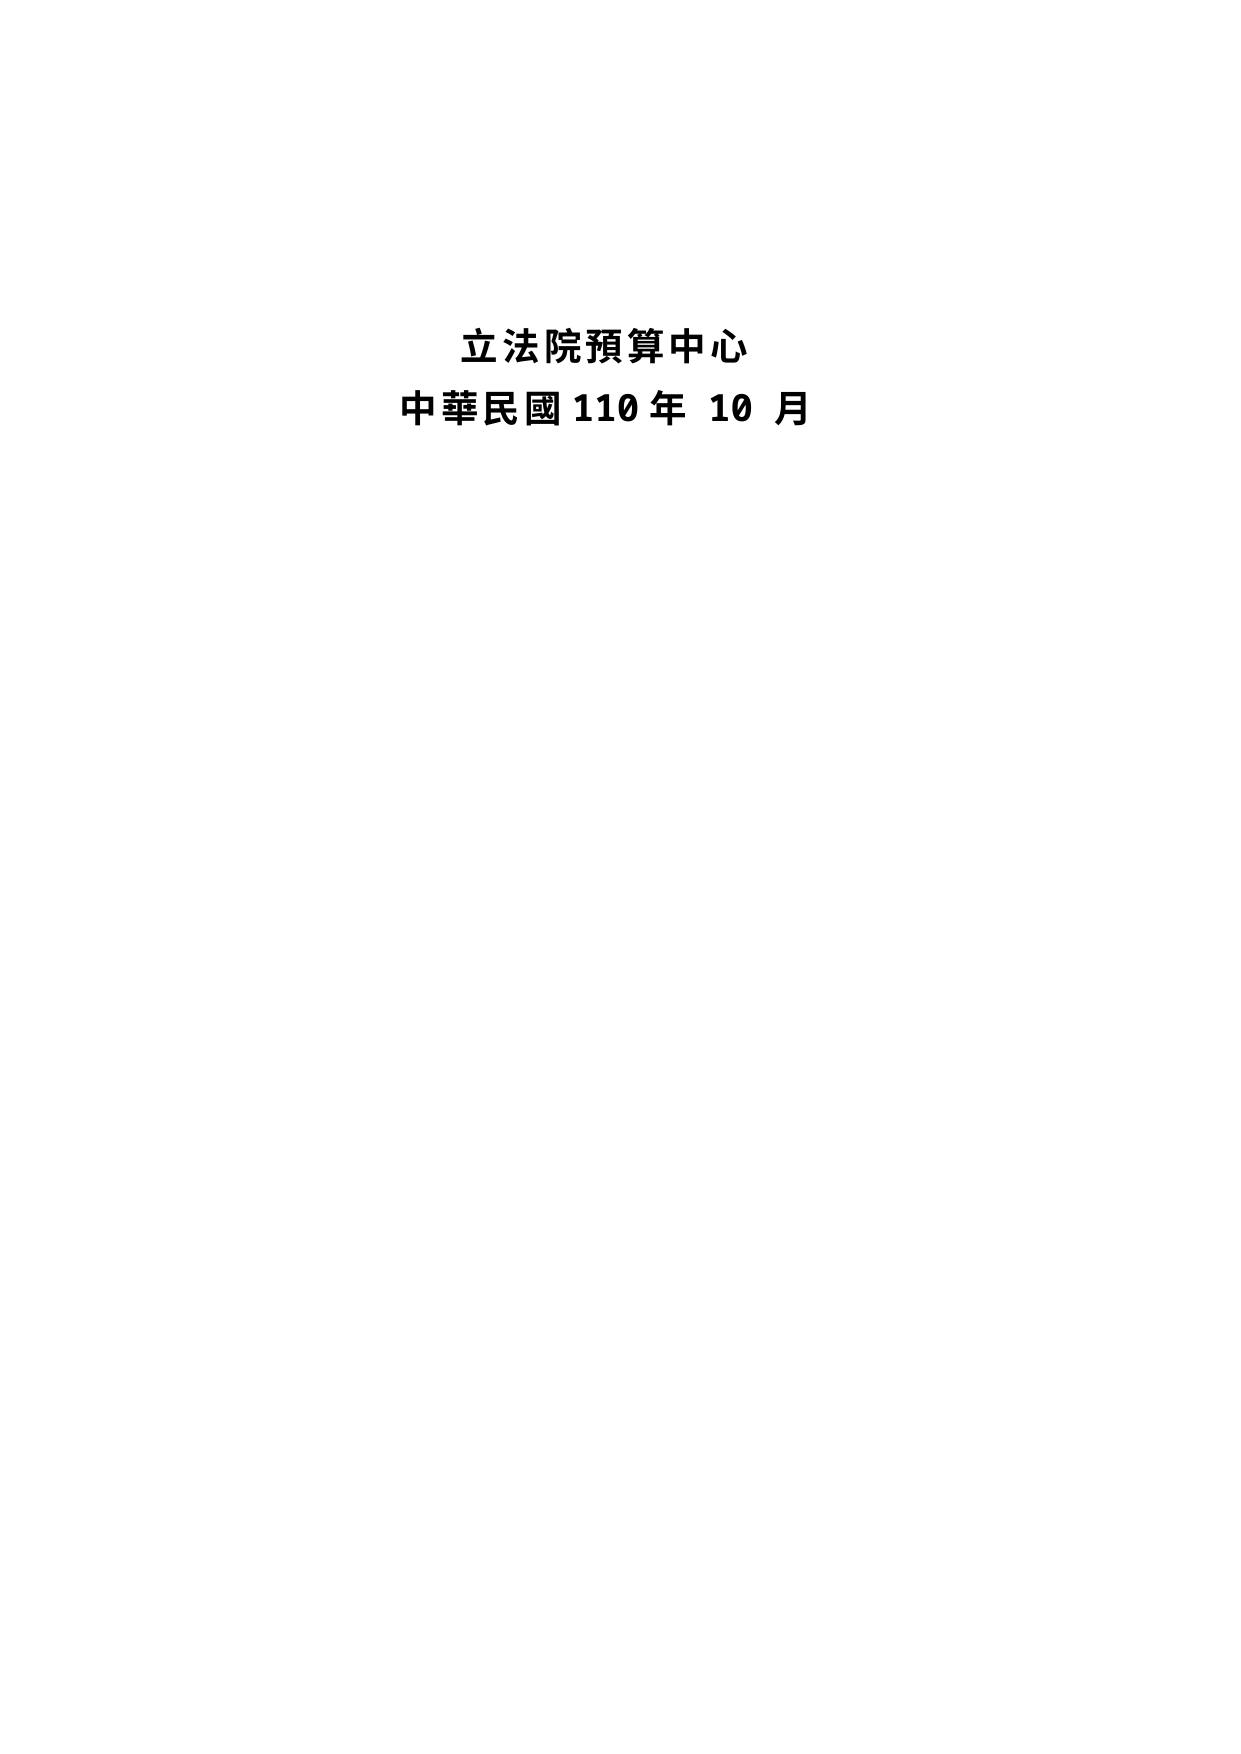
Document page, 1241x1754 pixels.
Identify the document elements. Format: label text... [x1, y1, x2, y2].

text 立法院預算中心 [189, 302, 1022, 365]
text 中華民國110年10月 [189, 365, 1022, 427]
